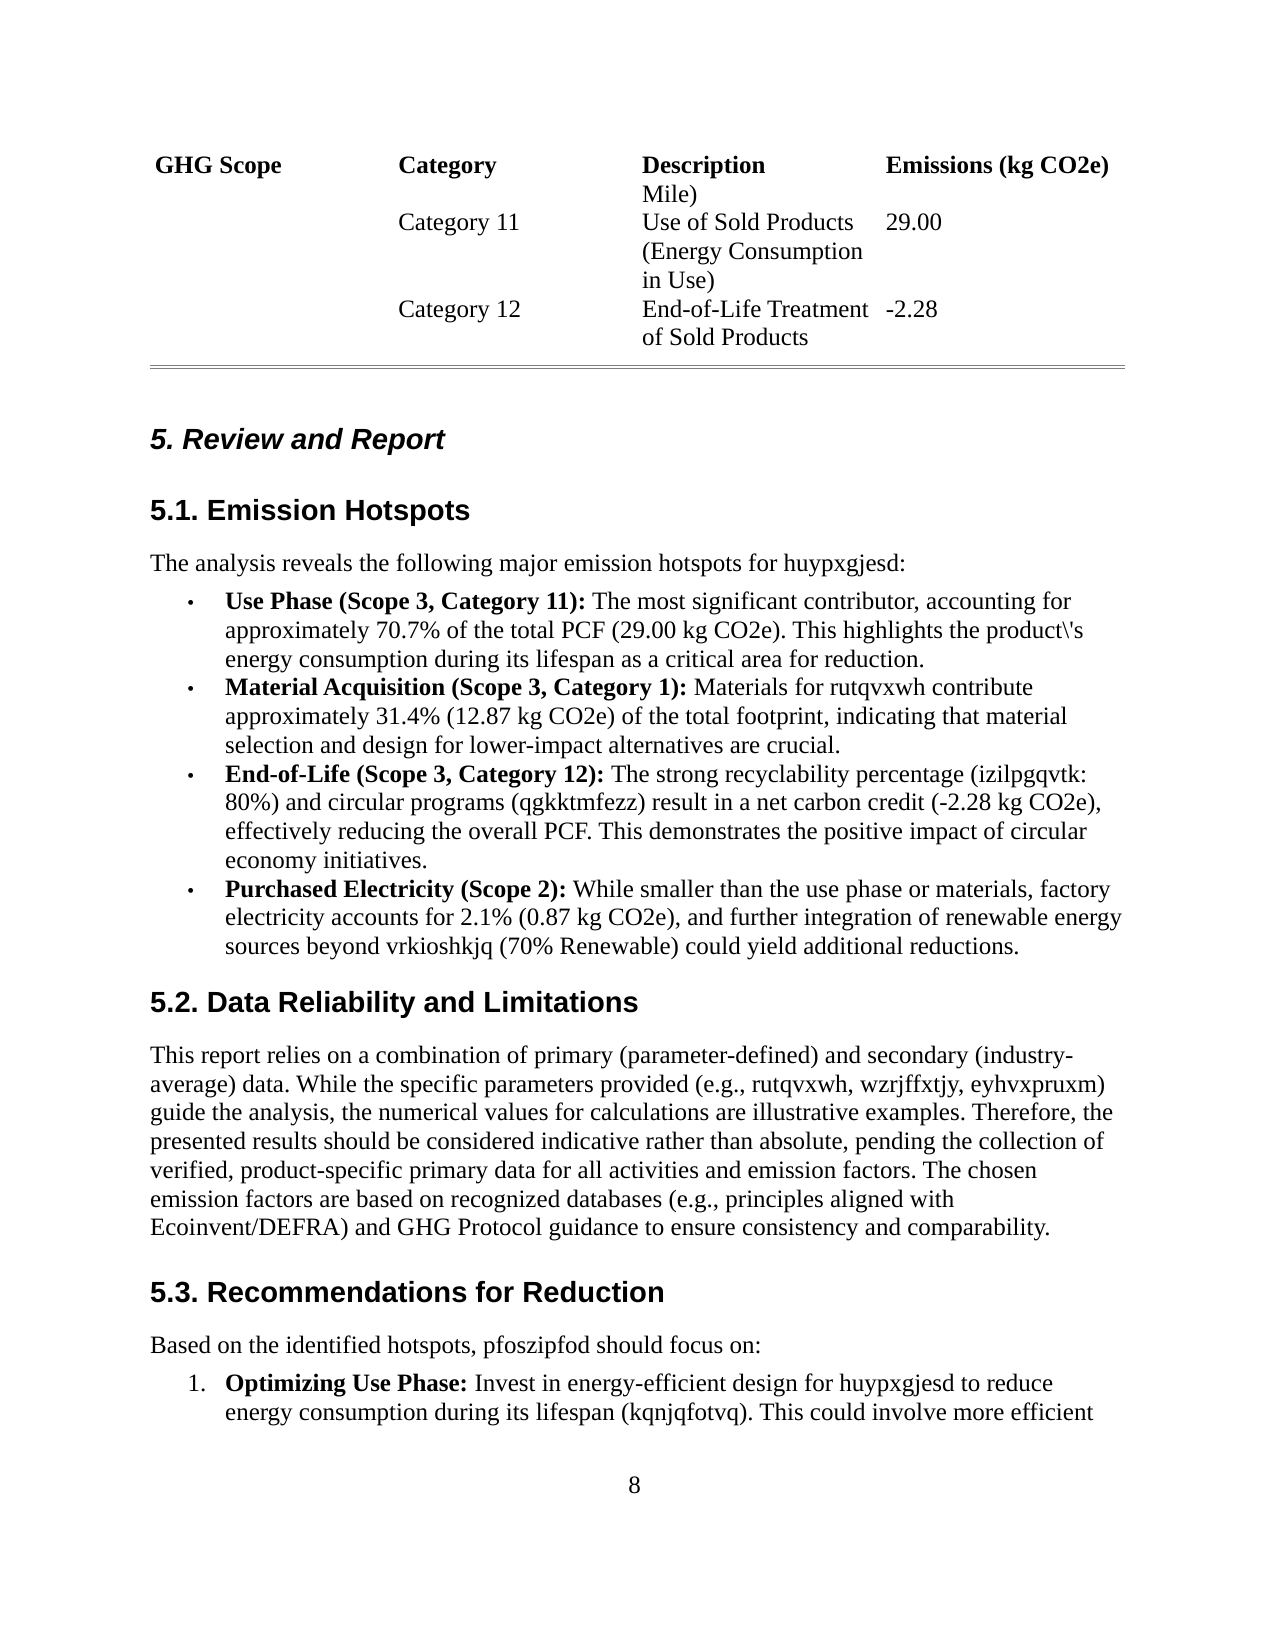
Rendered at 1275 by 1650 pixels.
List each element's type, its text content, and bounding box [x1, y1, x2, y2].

table_cell Category 11 [394, 208, 637, 294]
text The analysis reveals the following major emission hotspots for huypxgjesd: [150, 548, 1125, 577]
table_cell [150, 179, 394, 351]
list Use Phase (Scope 3, Category 11): The most significant contributor, accounting for approximately 70.7% of the total PCF (29.00 kg CO2e). This highlights the product\'s energy consumption during its lifespan as a critical area for reduction. [187, 586, 1125, 672]
text This report relies on a combination of primary (parameter-defined) and secondary (industry-average) data. While the specific parameters provided (e.g., rutqvxwh, wzrjffxtjy, eyhvxpruxm) guide the analysis, the numerical values for calculations are illustrative examples. Therefore, the presented results should be considered indicative rather than absolute, pending the collection of verified, product-specific primary data for all activities and emission factors. The chosen emission factors are based on recognized databases (e.g., principles aligned with Ecoinvent/DEFRA) and GHG Protocol guidance to ensure consistency and comparability. [150, 1040, 1125, 1241]
text Based on the identified hotspots, pfoszipfod should focus on: [150, 1330, 1125, 1359]
list Material Acquisition (Scope 3, Category 1): Materials for rutqvxwh contribute approximately 31.4% (12.87 kg CO2e) of the total footprint, indicating that material selection and design for lower-impact alternatives are crucial. [187, 672, 1125, 759]
subtitle 5.1. Emission Hotspots [150, 493, 1125, 527]
table_cell End-of-Life Treatment of Sold Products [638, 294, 881, 351]
subtitle 5.2. Data Reliability and Limitations [150, 985, 1125, 1018]
list Purchased Electricity (Scope 2): While smaller than the use phase or materials, factory electricity accounts for 2.1% (0.87 kg CO2e), and further integration of renewable energy sources beyond vrkioshkjq (70% Renewable) could yield additional reductions. [187, 874, 1125, 960]
table_cell Mile) [638, 179, 881, 207]
subtitle 5. Review and Report [150, 422, 1125, 456]
table_header Description [638, 150, 881, 179]
table_cell -2.28 [881, 294, 1125, 351]
table_header GHG Scope [150, 150, 394, 179]
table_cell [394, 179, 637, 207]
table_header Emissions (kg CO2e) [881, 150, 1125, 179]
table_cell [881, 179, 1125, 207]
table_header Category [394, 150, 637, 179]
subtitle 5.3. Recommendations for Reduction [150, 1275, 1125, 1309]
list Optimizing Use Phase: Invest in energy-efficient design for huypxgjesd to reduce energy consumption during its lifespan (kqnjqfotvq). This could involve more efficient [187, 1368, 1125, 1425]
table_cell Category 12 [394, 294, 637, 351]
list End-of-Life (Scope 3, Category 12): The strong recyclability percentage (izilpgqvtk: 80%) and circular programs (qgkktmfezz) result in a net carbon credit (-2.28 kg CO2e), effectively reducing the overall PCF. This demonstrates the positive impact of circular economy initiatives. [187, 759, 1125, 874]
table_cell Use of Sold Products (Energy Consumption in Use) [638, 208, 881, 294]
table_cell 29.00 [881, 208, 1125, 294]
